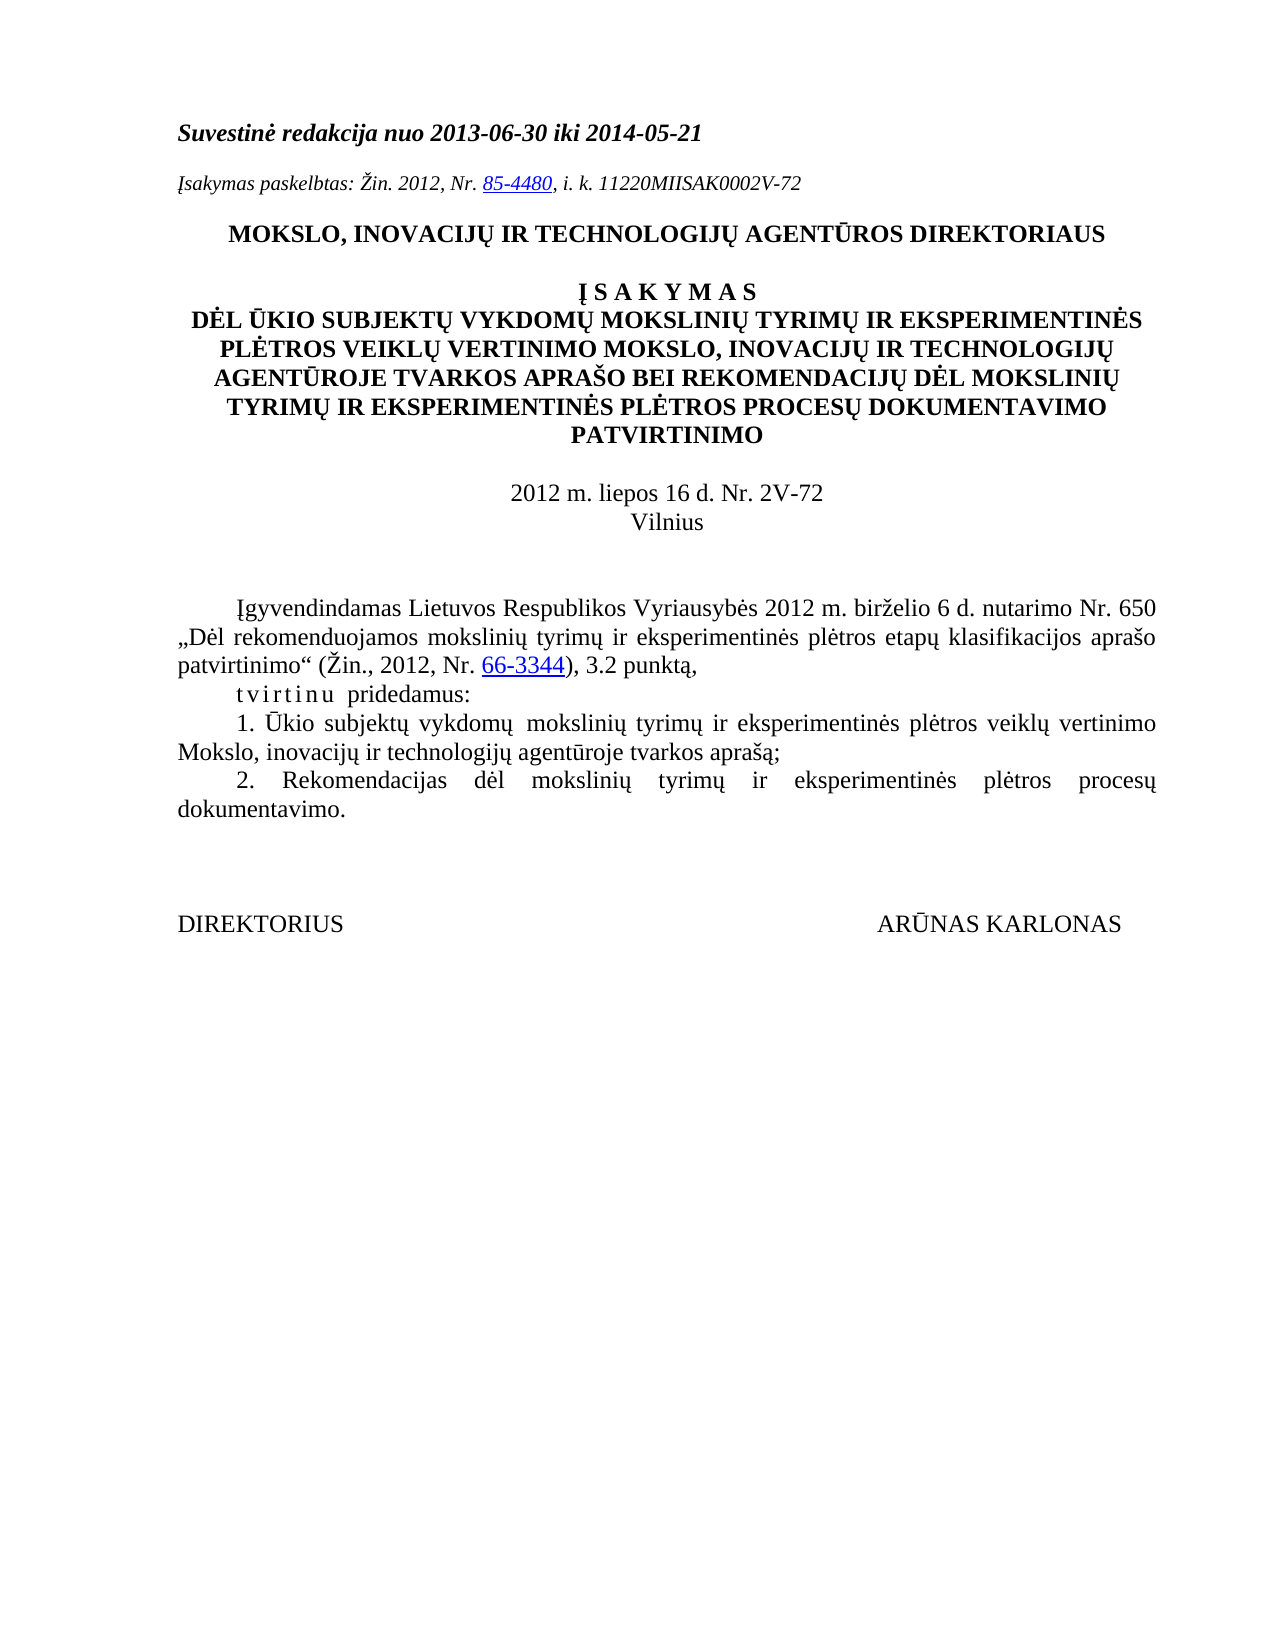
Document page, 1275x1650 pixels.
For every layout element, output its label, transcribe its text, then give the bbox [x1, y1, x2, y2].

text DĖL Ūkio subjektų vykdomų Mokslinių tyrimų ir eksperimentinės plėtros veiklų vertinimo Mokslo, inovacijų ir technologijų agentūroje tvarkos aprašo BEI REKOMENDACIJŲ DĖL MOKSLINIŲ TYRIMŲ IR EKSPERIMENTINĖS PLĖTROS PROCESŲ DOKUMENTAVIMO PATVIRTINIMO [177, 305, 1157, 449]
text Įgyvendindamas Lietuvos Respublikos Vyriausybės 2012 m. birželio 6 d. nutarimo Nr. 650 „Dėl rekomenduojamos mokslinių tyrimų ir eksperimentinės plėtros etapų klasifikacijos aprašo patvirtinimo“ (Žin., 2012, Nr. 66-3344), 3.2 punktą, [177, 593, 1157, 679]
text Į S A K Y M A S [177, 277, 1157, 305]
text Įsakymas paskelbtas: Žin. 2012, Nr. 85-4480, i. k. 11220MIISAK0002V-72 [177, 171, 1157, 195]
text Vilnius [177, 507, 1157, 535]
text Suvestinė redakcija nuo 2013-06-30 iki 2014-05-21 [177, 118, 1157, 147]
text Direktorius Arūnas Karlonas [177, 909, 1157, 938]
text 2. Rekomendacijas dėl mokslinių tyrimų ir eksperimentinės plėtros procesų dokumentavimo. [177, 765, 1157, 823]
text 2012 m. liepos 16 d. Nr. 2V-72 [177, 478, 1157, 507]
text tvirtinu pridedamus: [177, 679, 1157, 708]
text 1. Ūkio subjektų vykdomų mokslinių tyrimų ir eksperimentinės plėtros veiklų vertinimo Mokslo, inovacijų ir technologijų agentūroje tvarkos aprašą; [177, 708, 1157, 765]
text MOKSLO, INOVACIJŲ IR TECHNOLOGIJŲ AGENTŪROS DIREKTORIAUS [177, 219, 1157, 248]
